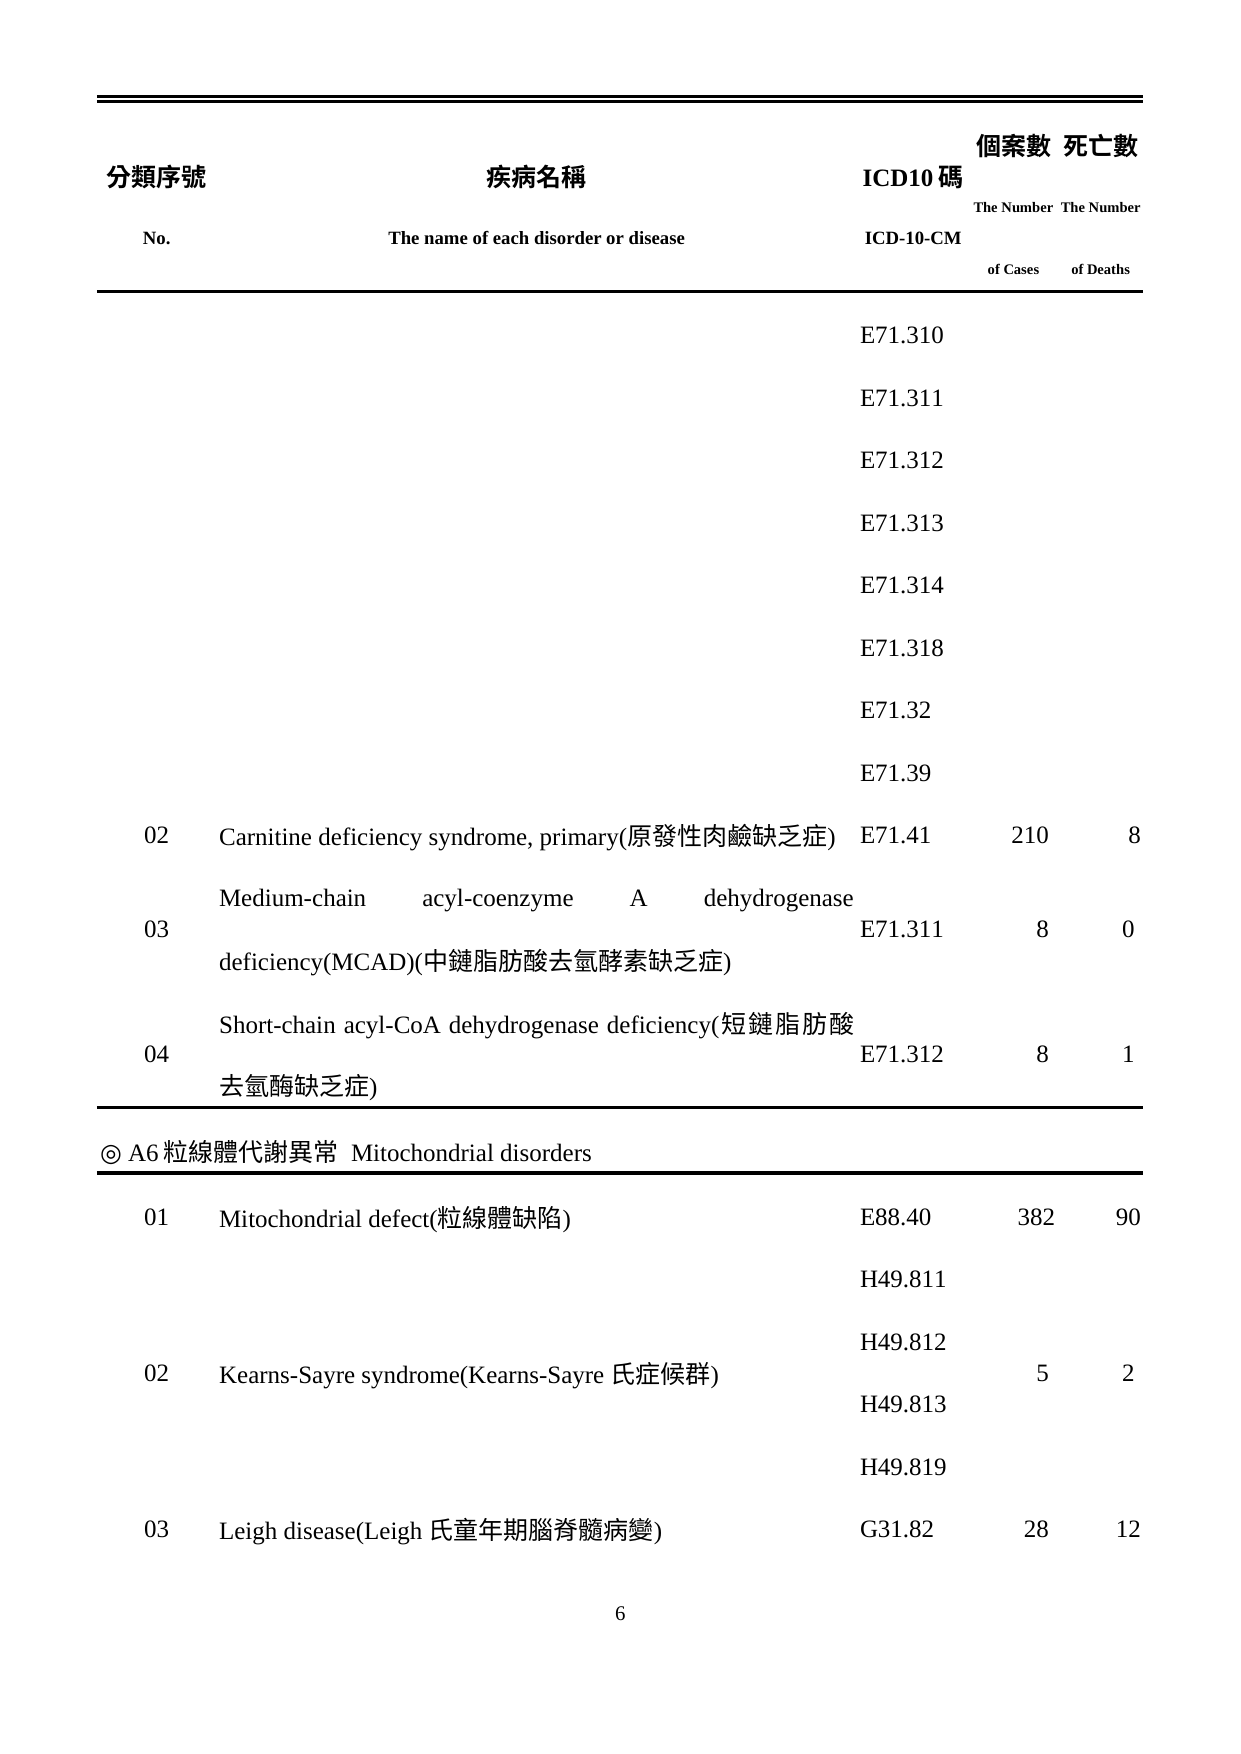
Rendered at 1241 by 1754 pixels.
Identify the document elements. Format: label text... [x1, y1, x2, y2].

table_cell Mitochondrial defect(粒線體缺陷) [216, 1175, 857, 1237]
table_cell 1 [1058, 981, 1143, 1106]
table_cell Leigh disease(Leigh 氏童年期腦脊髓病變) [216, 1487, 857, 1549]
table_cell E71.311 [857, 856, 969, 981]
table_cell 8 [969, 856, 1057, 981]
table_cell E88.40 [857, 1175, 969, 1237]
table_cell Carnitine deficiency syndrome, primary(原發性肉鹼缺乏症) [216, 793, 857, 856]
table_cell G31.82 [857, 1487, 969, 1549]
table_cell 0 [1058, 856, 1143, 981]
table_cell 03 [97, 1487, 216, 1549]
table_cell 03 [97, 856, 216, 981]
table_cell 04 [97, 981, 216, 1106]
table_cell 8 [969, 981, 1057, 1106]
table_cell E71.310 E71.311 E71.312 E71.313 E71.314 E71.318 E71.32 E71.39 [857, 293, 969, 793]
table_cell 8 [1058, 793, 1143, 856]
table_cell 12 [1058, 1487, 1143, 1549]
table_cell ◎ A6粒線體代謝異常 Mitochondrial disorders [97, 1109, 1143, 1171]
table_cell Kearns-Sayre syndrome(Kearns-Sayre 氏症候群) [216, 1237, 857, 1487]
table_cell 2 [1058, 1237, 1143, 1487]
table_cell 02 [97, 1237, 216, 1487]
table_cell H49.811 H49.812 H49.813 H49.819 [857, 1237, 969, 1487]
table_cell 02 [97, 793, 216, 856]
table_cell 210 [969, 793, 1057, 856]
table_cell 01 [97, 1175, 216, 1237]
table_cell [216, 293, 857, 793]
table_cell [1058, 293, 1143, 793]
table_cell E71.312 [857, 981, 969, 1106]
table_header 疾病名稱 The name of each disorder or disease [216, 103, 857, 290]
table_cell [969, 293, 1057, 793]
table_header ICD10碼 ICD-10-CM [857, 103, 969, 290]
table_cell E71.41 [857, 793, 969, 856]
table_cell 90 [1058, 1175, 1143, 1237]
table_header 個案數 The Number of Cases [969, 103, 1057, 290]
table_cell 382 [969, 1175, 1057, 1237]
table_header 死亡數 The Number of Deaths [1058, 103, 1143, 290]
table_cell 28 [969, 1487, 1057, 1549]
table_cell Short-chain acyl-CoA dehydrogenase deficiency(短鏈脂肪酸去氫酶缺乏症) [216, 981, 857, 1106]
table_cell [97, 293, 216, 793]
table_header 分類序號 No. [97, 103, 216, 290]
table_cell 5 [969, 1237, 1057, 1487]
table_cell Medium-chain acyl-coenzyme A dehydrogenase deficiency(MCAD)(中鏈脂肪酸去氫酵素缺乏症) [216, 856, 857, 981]
